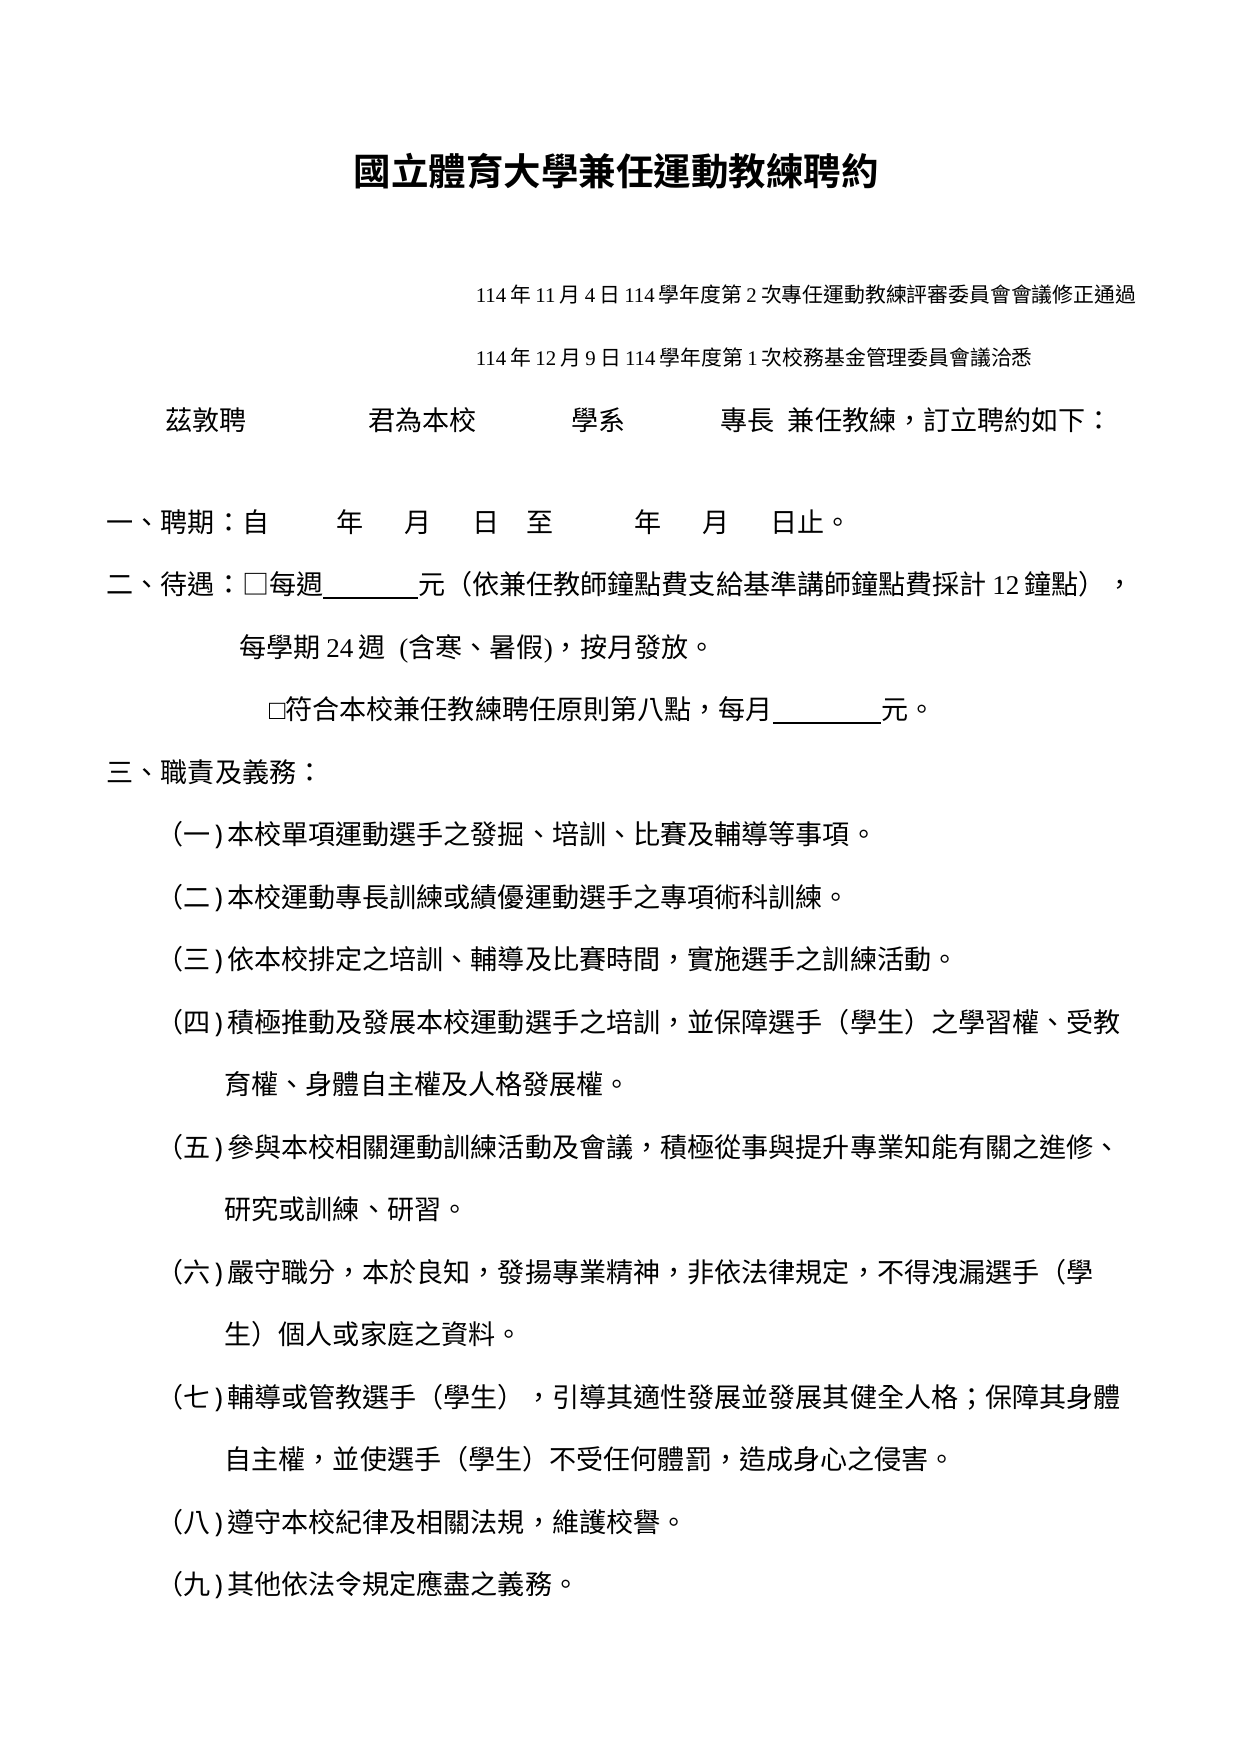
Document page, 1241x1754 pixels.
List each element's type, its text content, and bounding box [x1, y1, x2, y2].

text 國立體育大學兼任運動教練聘約 [106, 127, 1125, 189]
text 茲敦聘 君為本校 學系 專長 兼任教練，訂立聘約如下： [165, 377, 1140, 439]
text （七)輔導或管教選手（學生），引導其適性發展並發展其健全人格；保障其身體自主權，並使選手（學生）不受任何體罰，造成身心之侵害。 [156, 1354, 1134, 1479]
text （一)本校單項運動選手之發掘、培訓、比賽及輔導等事項。 [156, 791, 1134, 854]
text （九)其他依法令規定應盡之義務。 [156, 1541, 1134, 1604]
text 114年12月9日114學年度第1次校務基金管理委員會議洽悉 [475, 314, 1154, 377]
text 三、職責及義務： [106, 729, 1118, 791]
text （六)嚴守職分，本於良知，發揚專業精神，非依法律規定，不得洩漏選手（學生）個人或家庭之資料。 [156, 1229, 1134, 1354]
text □符合本校兼任教練聘任原則第八點，每月 元。 [106, 666, 1134, 729]
text （四)積極推動及發展本校運動選手之培訓，並保障選手（學生）之學習權、受教育權、身體自主權及人格發展權。 [156, 979, 1134, 1104]
text 一、聘期：自 年 月 日 至 年 月 日止。 [106, 479, 1099, 541]
text （五)參與本校相關運動訓練活動及會議，積極從事與提升專業知能有關之進修、研究或訓練、研習。 [156, 1104, 1134, 1229]
text （三)依本校排定之培訓、輔導及比賽時間，實施選手之訓練活動。 [156, 916, 1134, 979]
text 二、待遇：□每週 元（依兼任教師鐘點費支給基準講師鐘點費採計12鐘點），每學期24週 (含寒、暑假)，按月發放。 [106, 541, 1134, 666]
text （八)遵守本校紀律及相關法規，維護校譽。 [156, 1479, 1134, 1541]
text （二)本校運動專長訓練或績優運動選手之專項術科訓練。 [156, 854, 1134, 916]
text 114年11月4日114學年度第2次專任運動教練評審委員會會議修正通過 [475, 252, 1154, 314]
